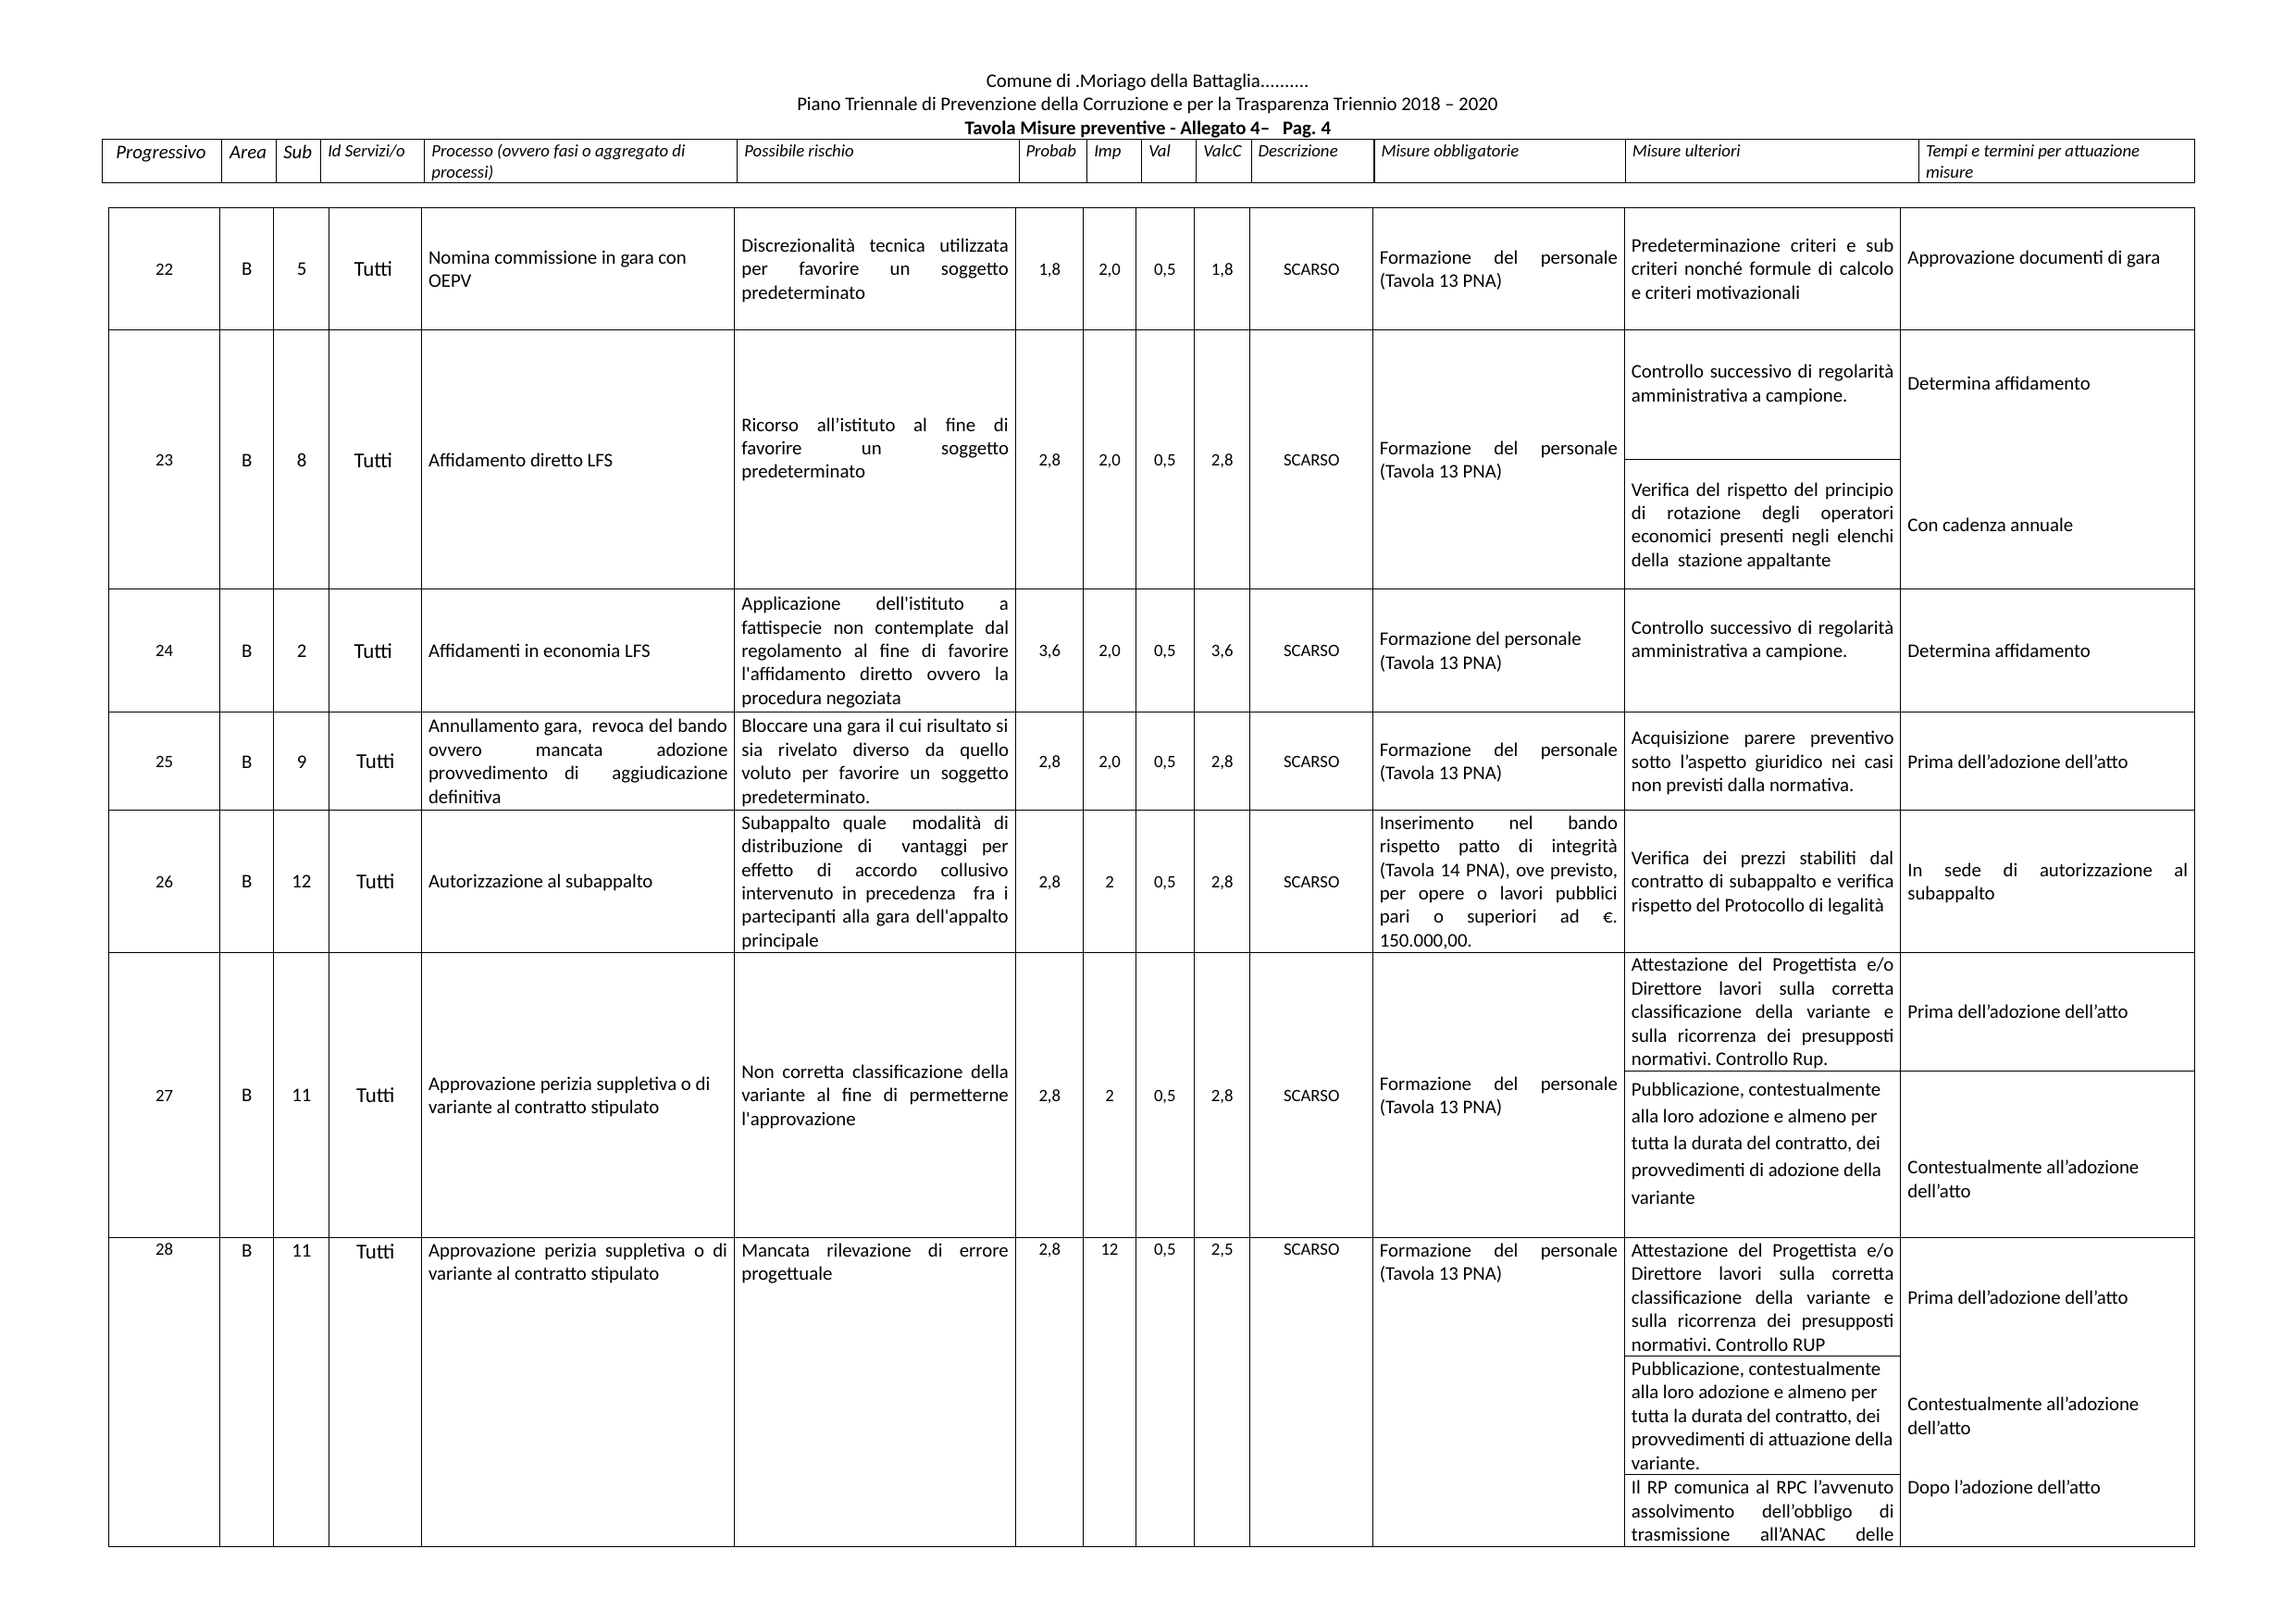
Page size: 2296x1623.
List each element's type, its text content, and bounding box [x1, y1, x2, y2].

table_cell 2,8 [1195, 330, 1249, 588]
table_cell B [220, 1238, 273, 1546]
table_cell SCARSO [1250, 811, 1372, 951]
table_cell 2 [1084, 811, 1136, 951]
table_cell Ricorso all’istituto al fine di favorire un soggetto predeterminato [735, 330, 1015, 588]
table_cell Pubblicazione, contestualmente alla loro adozione e almeno per tutta la durata del contratto, dei provvedimenti di adozione della variante [1625, 1072, 1900, 1237]
table_cell 3,6 [1016, 589, 1083, 712]
table_cell 0,5 [1136, 953, 1194, 1237]
table_cell 12 [1084, 1238, 1136, 1546]
table_cell Acquisizione parere preventivo sotto l’aspetto giuridico nei casi non previsti dalla normativa. [1625, 712, 1900, 810]
table_cell Bloccare una gara il cui risultato si sia rivelato diverso da quello voluto per favorire un soggetto predeterminato. [735, 712, 1015, 810]
table_cell Determina affidamento [1901, 330, 2194, 459]
table_cell 2,0 [1084, 330, 1136, 588]
table_cell Formazione del personale (Tavola 13 PNA) [1373, 330, 1624, 588]
table_cell 0,5 [1136, 208, 1194, 329]
table_cell SCARSO [1250, 330, 1372, 588]
table_cell 0,5 [1136, 712, 1194, 810]
table_cell 2 [274, 589, 329, 712]
table_cell Subappalto quale modalità di distribuzione di vantaggi per effetto di accordo collusivo intervenuto in precedenza fra i partecipanti alla gara dell'appalto principale [735, 811, 1015, 951]
table_cell Approvazione documenti di gara [1901, 208, 2194, 329]
table_cell 27 [109, 953, 219, 1237]
table_cell Prima dell’adozione dell’atto [1901, 712, 2194, 810]
table_cell In sede di autorizzazione al subappalto [1901, 811, 2194, 951]
table_cell B [220, 712, 273, 810]
table_cell Non corretta classificazione della variante al fine di permetterne l'approvazione [735, 953, 1015, 1237]
table_cell 2,8 [1016, 330, 1083, 588]
table_cell Discrezionalità tecnica utilizzata per favorire un soggetto predeterminato [735, 208, 1015, 329]
table_cell Predeterminazione criteri e sub criteri nonché formule di calcolo e criteri motivazionali [1625, 208, 1900, 329]
table_cell SCARSO [1250, 953, 1372, 1237]
table_cell SCARSO [1250, 208, 1372, 329]
table_cell 26 [109, 811, 219, 951]
table_cell 12 [274, 811, 329, 951]
table_cell 1,8 [1016, 208, 1083, 329]
table_cell Attestazione del Progettista e/o Direttore lavori sulla corretta classificazione della variante e sulla ricorrenza dei presupposti normativi. Controllo Rup. [1625, 953, 1900, 1071]
table_cell B [220, 953, 273, 1237]
table_cell Verifica del rispetto del principio di rotazione degli operatori economici presenti negli elenchi della stazione appaltante [1625, 460, 1900, 588]
table_cell SCARSO [1250, 712, 1372, 810]
table_cell B [220, 330, 273, 588]
table_cell 2,5 [1195, 1238, 1249, 1546]
table_cell 24 [109, 589, 219, 712]
table_cell B [220, 811, 273, 951]
table_cell 0,5 [1136, 1238, 1194, 1546]
table_cell Formazione del personale (Tavola 13 PNA) [1373, 1238, 1624, 1546]
table_cell Prima dell’adozione dell’atto [1901, 1238, 2194, 1356]
table_cell 2,8 [1195, 811, 1249, 951]
table_cell 25 [109, 712, 219, 810]
table_cell 2,8 [1016, 712, 1083, 810]
table_cell B [220, 589, 273, 712]
table_cell Con cadenza annuale [1901, 459, 2194, 588]
table_cell 2,8 [1016, 811, 1083, 951]
table_cell Tutti [329, 953, 421, 1237]
table_cell 2,8 [1016, 953, 1083, 1237]
table_cell 0,5 [1136, 330, 1194, 588]
table_cell Dopo l’adozione dell’atto [1901, 1474, 2194, 1546]
table_cell Determina affidamento [1901, 589, 2194, 712]
table_cell Tutti [329, 330, 421, 588]
table_cell Formazione del personale (Tavola 13 PNA) [1373, 712, 1624, 810]
table_cell 2 [1084, 953, 1136, 1237]
table_cell [1901, 1072, 2194, 1120]
table_cell Controllo successivo di regolarità amministrativa a campione. [1625, 330, 1900, 459]
table_cell Contestualmente all’adozione dell’atto [1901, 1120, 2194, 1237]
table_cell SCARSO [1250, 589, 1372, 712]
table_cell Inserimento nel bando rispetto patto di integrità (Tavola 14 PNA), ove previsto, per opere o lavori pubblici pari o superiori ad €. 150.000,00. [1373, 811, 1624, 951]
table_cell Approvazione perizia suppletiva o di variante al contratto stipulato [422, 953, 734, 1237]
table_cell 0,5 [1136, 811, 1194, 951]
table_cell 2,8 [1016, 1238, 1083, 1546]
table_cell Nomina commissione in gara con OEPV [422, 208, 734, 329]
table_cell Tutti [329, 712, 421, 810]
table_cell Annullamento gara, revoca del bando ovvero mancata adozione provvedimento di aggiudicazione definitiva [422, 712, 734, 810]
table_cell 2,0 [1084, 712, 1136, 810]
table_cell Approvazione perizia suppletiva o di variante al contratto stipulato [422, 1238, 734, 1546]
table_cell 22 [109, 208, 219, 329]
table_cell Verifica dei prezzi stabiliti dal contratto di subappalto e verifica rispetto del Protocollo di legalità [1625, 811, 1900, 951]
table_cell SCARSO [1250, 1238, 1372, 1546]
table_cell Prima dell’adozione dell’atto [1901, 953, 2194, 1071]
table_cell 2,0 [1084, 589, 1136, 712]
table_cell 11 [274, 1238, 329, 1546]
table_cell 0,5 [1136, 589, 1194, 712]
table_cell 23 [109, 330, 219, 588]
table_cell Tutti [329, 811, 421, 951]
table_cell Contestualmente all’adozione dell’atto [1901, 1356, 2194, 1474]
table_cell 2,8 [1195, 712, 1249, 810]
table_cell 11 [274, 953, 329, 1237]
table_cell Autorizzazione al subappalto [422, 811, 734, 951]
table_cell 9 [274, 712, 329, 810]
table_cell Pubblicazione, contestualmente alla loro adozione e almeno per tutta la durata del contratto, dei provvedimenti di attuazione della variante. [1625, 1357, 1900, 1474]
table_cell Formazione del personale (Tavola 13 PNA) [1373, 953, 1624, 1237]
table_cell Tutti [329, 208, 421, 329]
table_cell Controllo successivo di regolarità amministrativa a campione. [1625, 589, 1900, 712]
table_cell Formazione del personale (Tavola 13 PNA) [1373, 208, 1624, 329]
table_cell Formazione del personale (Tavola 13 PNA) [1373, 589, 1624, 712]
table_cell Tutti [329, 1238, 421, 1546]
table_cell 1,8 [1195, 208, 1249, 329]
table_cell B [220, 208, 273, 329]
table_cell 28 [109, 1238, 219, 1546]
table_cell 8 [274, 330, 329, 588]
table_cell Tutti [329, 589, 421, 712]
table_cell Mancata rilevazione di errore progettuale [735, 1238, 1015, 1546]
table_cell 2,8 [1195, 953, 1249, 1237]
table_cell Affidamento diretto LFS [422, 330, 734, 588]
table_cell Affidamenti in economia LFS [422, 589, 734, 712]
table_cell 3,6 [1195, 589, 1249, 712]
table_cell 2,0 [1084, 208, 1136, 329]
table_cell Attestazione del Progettista e/o Direttore lavori sulla corretta classificazione della variante e sulla ricorrenza dei presupposti normativi. Controllo RUP [1625, 1238, 1900, 1356]
table_cell 5 [274, 208, 329, 329]
table_cell Il RP comunica al RPC l’avvenuto assolvimento dell’obbligo di trasmissione all’ANAC delle [1625, 1475, 1900, 1546]
table_cell Applicazione dell'istituto a fattispecie non contemplate dal regolamento al fine di favorire l'affidamento diretto ovvero la procedura negoziata [735, 589, 1015, 712]
